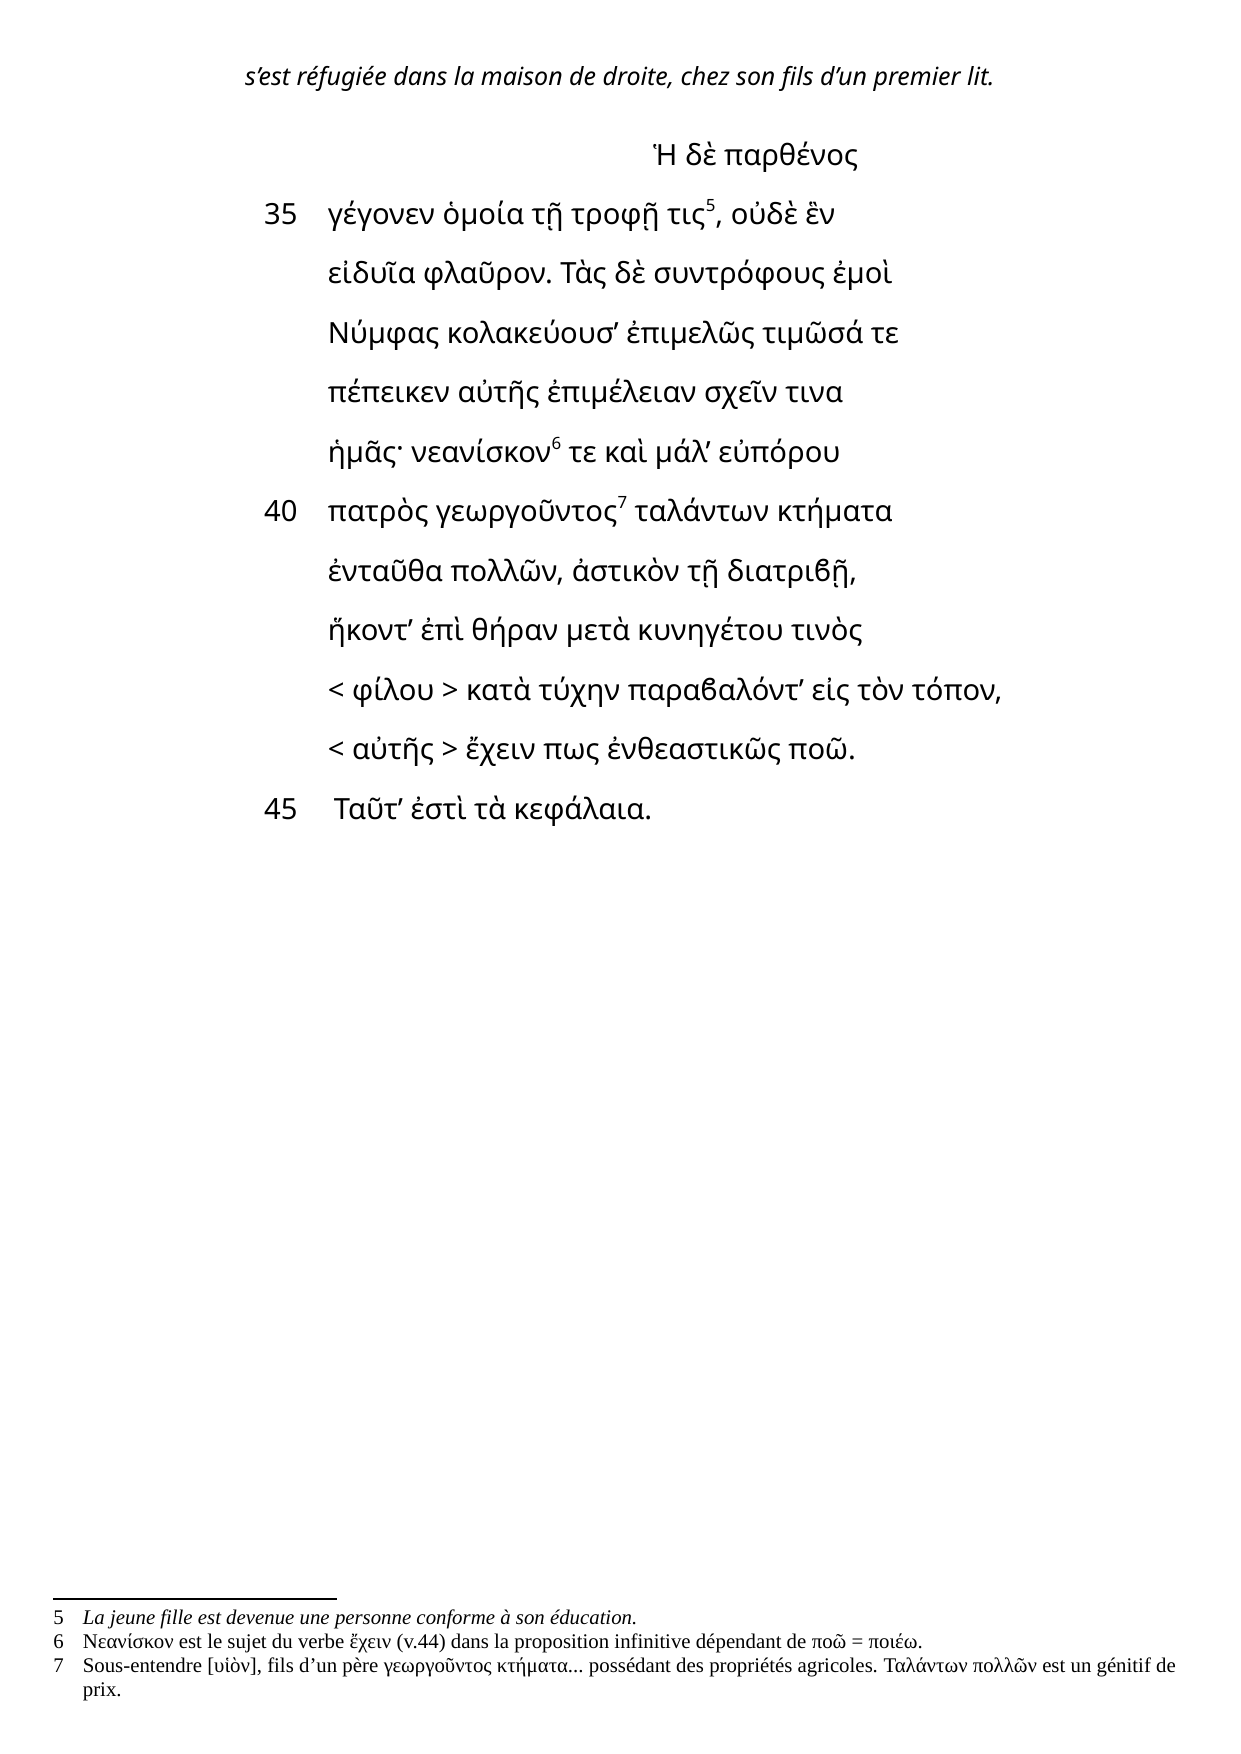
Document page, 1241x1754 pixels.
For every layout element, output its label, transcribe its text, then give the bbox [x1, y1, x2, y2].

table_cell Ἡ δὲ παρθένος γέγονεν ὁμοία τῇ τροφῇ τις, οὐδὲ ἓν εἰδυῖα φλαῦρον. Τὰς δὲ συντρόφους ἐμοὶ Νύμφας κολακεύουσ’ ἐπιμελῶς τιμῶσά τε πέπεικεν αὐτῆς ἐπιμέλειαν σχεῖν τινα ἡμᾶς· νεανίσκον τε καὶ μάλ’ εὐπόρου πατρὸς γεωργοῦντος ταλάντων κτήματα ἐνταῦθα πολλῶν, ἀστικὸν τῇ διατριϐῇ, ἥκοντ’ ἐπὶ θήραν μετὰ κυνηγέτου τινὸς < φίλου > κατὰ τύχην παραϐαλόντ’ εἰς τὸν τόπον, < αὐτῆς > ἔχειν πως ἐνθεαστικῶς ποῶ. Ταῦτ’ ἐστὶ τὰ κεφάλαια. [322, 110, 1102, 833]
table_cell s’est réfugiée dans la maison de droite, chez son fils d’un premier lit. [239, 53, 1102, 110]
table_cell 35 40 45 [239, 110, 322, 833]
